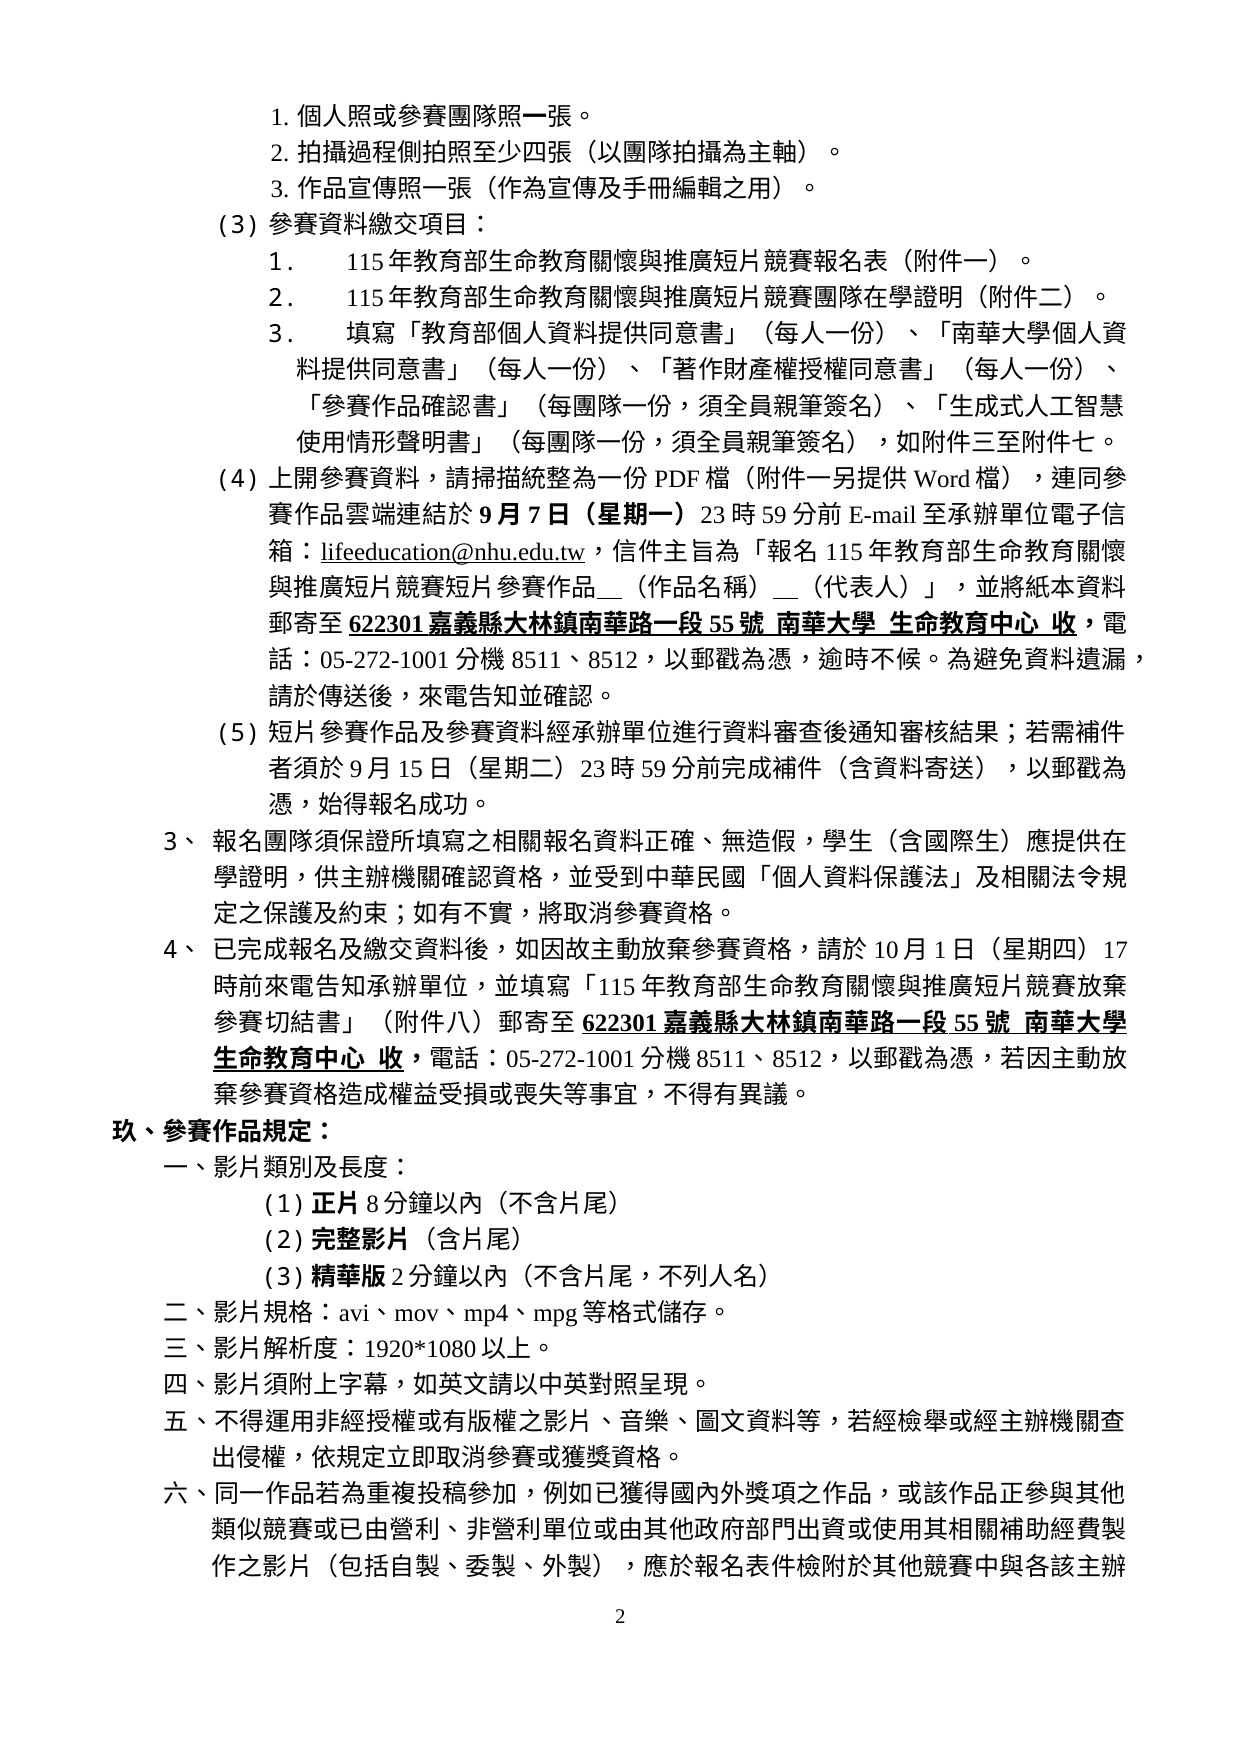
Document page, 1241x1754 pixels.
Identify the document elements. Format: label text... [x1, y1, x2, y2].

list 報名團隊須保證所填寫之相關報名資料正確、無造假，學生（含國際生）應提供在學證明，供主辦機關確認資格，並受到中華民國「個人資料保護法」及相關法令規定之保護及約束；如有不實，將取消參賽資格。 [163, 821, 1128, 930]
list 作品宣傳照一張（作為宣傳及手冊編輯之用）。 [270, 169, 1128, 205]
list 個人照或參賽團隊照一張。 [270, 96, 1128, 132]
list 已完成報名及繳交資料後，如因故主動放棄參賽資格，請於10月1日（星期四）17時前來電告知承辦單位，並填寫「115年教育部生命教育關懷與推廣短片競賽放棄參賽切結書」（附件八）郵寄至622301嘉義縣大林鎮南華路一段55號 南華大學 生命教育中心 收，電話：05-272-1001分機8511、8512，以郵戳為憑，若因主動放棄參賽資格造成權益受損或喪失等事宜，不得有異議。 [163, 930, 1128, 1111]
list 上開參賽資料，請掃描統整為一份PDF檔（附件一另提供Word檔），連同參賽作品雲端連結於9月7日（星期一）23時59分前E-mail至承辦單位電子信箱：lifeeducation@nhu.edu.tw，信件主旨為「報名115年教育部生命教育關懷與推廣短片競賽短片參賽作品＿（作品名稱）＿（代表人）」，並將紙本資料郵寄至622301嘉義縣大林鎮南華路一段55號 南華大學 生命教育中心 收，電話：05-272-1001分機8511、8512，以郵戳為憑，逾時不候。為避免資料遺漏，請於傳送後，來電告知並確認。 [215, 459, 1128, 712]
list 正片8分鐘以內（不含片尾） [261, 1184, 1128, 1220]
list 參賽資料繳交項目： [215, 205, 1128, 241]
text 五、不得運用非經授權或有版權之影片、音樂、圖文資料等，若經檢舉或經主辦機關查出侵權，依規定立即取消參賽或獲獎資格。 [164, 1401, 1128, 1474]
list 115年教育部生命教育關懷與推廣短片競賽報名表（附件一）。 [268, 241, 1128, 277]
list 短片參賽作品及參賽資料經承辦單位進行資料審查後通知審核結果；若需補件者須於9月15日（星期二）23時59分前完成補件（含資料寄送），以郵戳為憑，始得報名成功。 [215, 712, 1128, 821]
text 玖、參賽作品規定： [112, 1111, 1128, 1147]
list 完整影片（含片尾） [261, 1220, 1128, 1256]
list 拍攝過程側拍照至少四張（以團隊拍攝為主軸）。 [270, 132, 1128, 169]
text 二、影片規格：avi、mov、mp4、mpg等格式儲存。 [164, 1292, 1128, 1329]
list 填寫「教育部個人資料提供同意書」（每人一份）、「南華大學個人資料提供同意書」（每人一份）、「著作財產權授權同意書」（每人一份）、「參賽作品確認書」（每團隊一份，須全員親筆簽名）、「生成式人工智慧使用情形聲明書」（每團隊一份，須全員親筆簽名），如附件三至附件七。 [268, 314, 1128, 459]
text 六、同一作品若為重複投稿參加，例如已獲得國內外獎項之作品，或該作品正參與其他類似競賽或已由營利、非營利單位或由其他政府部門出資或使用其相關補助經費製作之影片（包括自製、委製、外製），應於報名表件檢附於其他競賽中與各該主辦 [164, 1474, 1128, 1582]
list 精華版2分鐘以內（不含片尾，不列人名） [261, 1256, 1128, 1292]
text 一、影片類別及長度： [164, 1147, 1128, 1184]
text 三、影片解析度：1920*1080以上。 [164, 1329, 1128, 1365]
list 115年教育部生命教育關懷與推廣短片競賽團隊在學證明（附件二）。 [268, 277, 1128, 314]
text 四、影片須附上字幕，如英文請以中英對照呈現。 [164, 1365, 1128, 1401]
